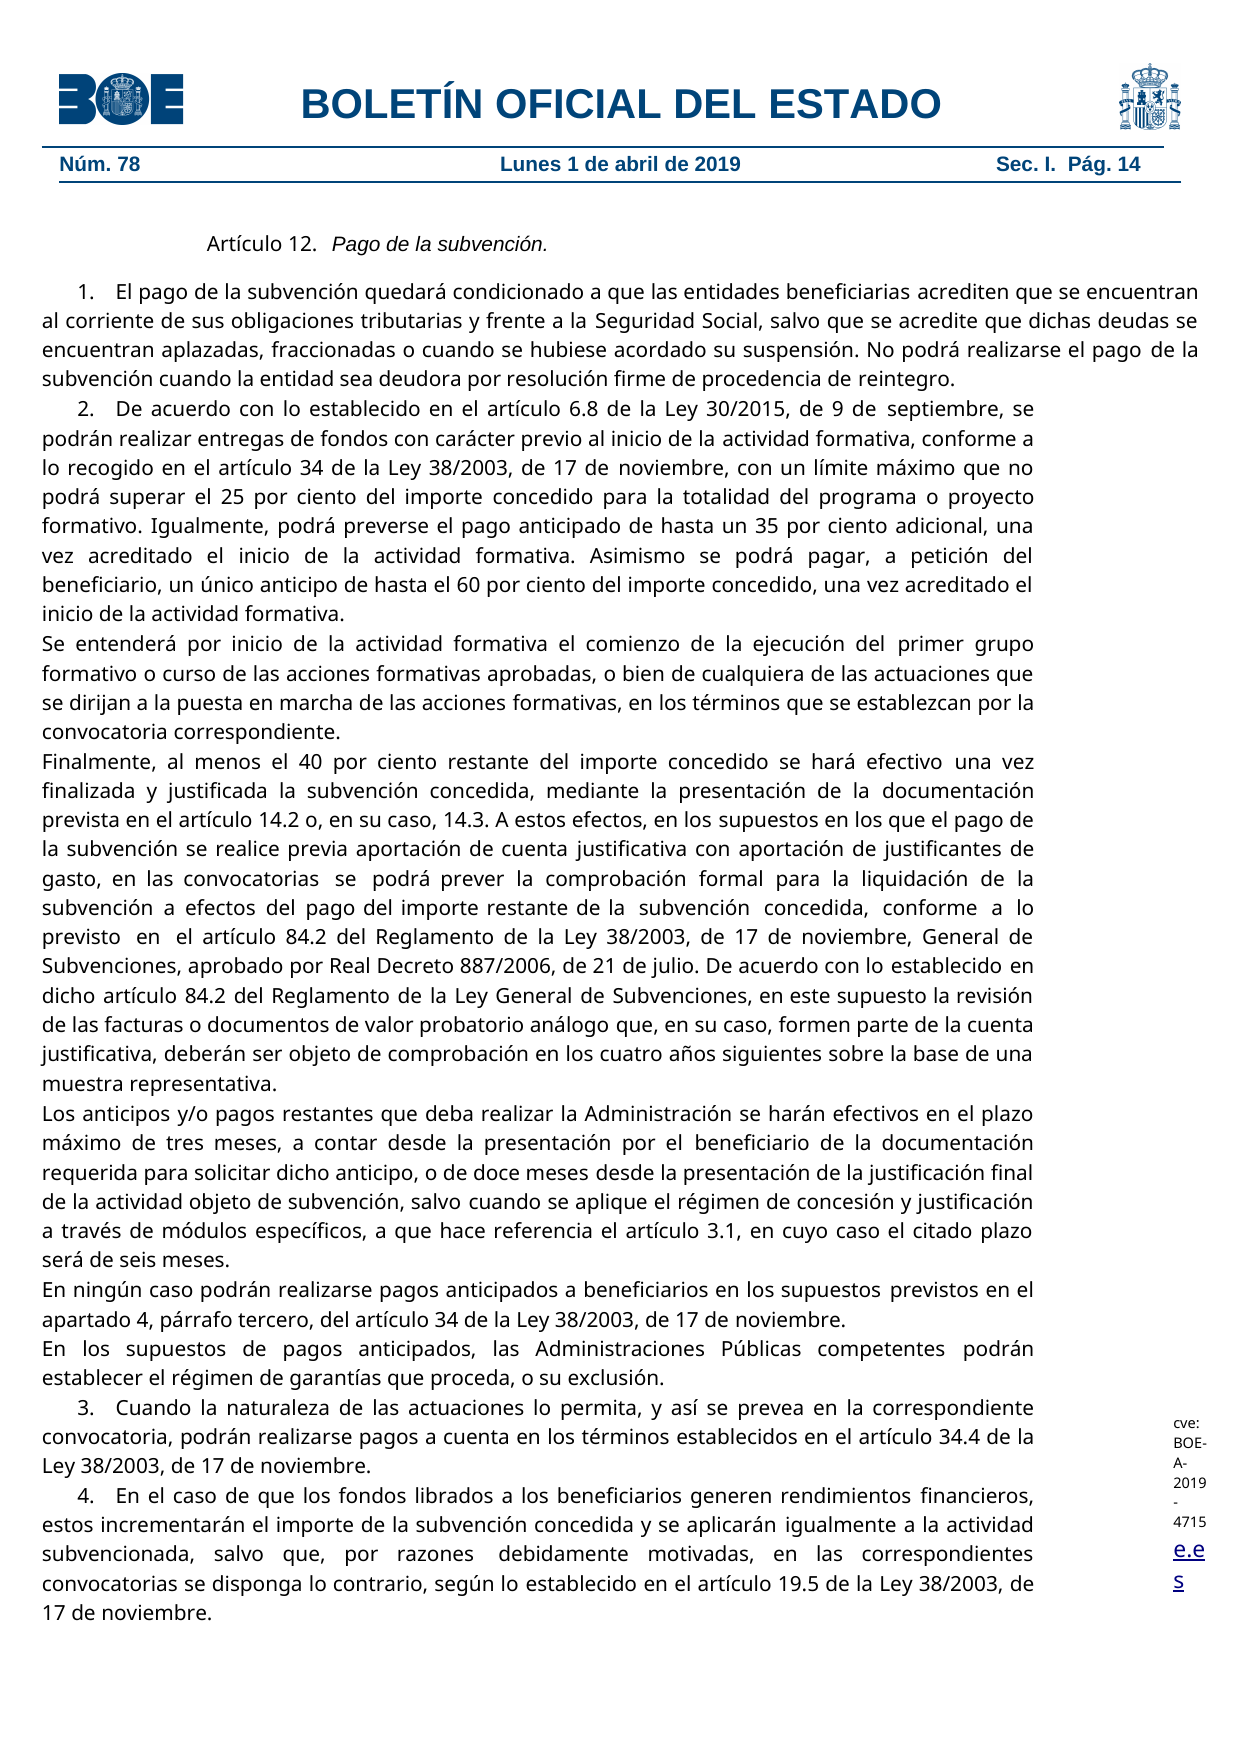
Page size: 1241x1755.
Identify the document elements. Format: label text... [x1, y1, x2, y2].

list De acuerdo con lo establecido en el artículo 6.8 de la Ley 30/2015, de 9 de septiembre, se podrán realizar entregas de fondos con carácter previo al inicio de la actividad formativa, conforme a lo recogido en el artículo 34 de la Ley 38/2003, de 17 de noviembre, con un límite máximo que no podrá superar el 25 por ciento del importe concedido para la totalidad del programa o proyecto formativo. Igualmente, podrá preverse el pago anticipado de hasta un 35 por ciento adicional, una vez acreditado el inicio de la actividad formativa. Asimismo se podrá pagar, a petición del beneficiario, un único anticipo de hasta el 60 por ciento del importe concedido, una vez acreditado el inicio de la actividad formativa. [42, 394, 1034, 628]
text Se entenderá por inicio de la actividad formativa el comienzo de la ejecución del primer grupo formativo o curso de las acciones formativas aprobadas, o bien de cualquiera de las actuaciones que se dirijan a la puesta en marcha de las acciones formativas, en los términos que se establezcan por la convocatoria correspondiente. [42, 629, 1034, 746]
text En ningún caso podrán realizarse pagos anticipados a beneficiarios en los supuestos previstos en el apartado 4, párrafo tercero, del artículo 34 de la Ley 38/2003, de 17 de noviembre. [42, 1275, 1034, 1333]
text Artículo 12. Pago de la subvención. [207, 229, 1199, 258]
list El pago de la subvención quedará condicionado a que las entidades beneficiarias acrediten que se encuentran al corriente de sus obligaciones tributarias y frente a la Seguridad Social, salvo que se acredite que dichas deudas se encuentran aplazadas, fraccionadas o cuando se hubiese acordado su suspensión. No podrá realizarse el pago de la subvención cuando la entidad sea deudora por resolución firme de procedencia de reintegro. [42, 277, 1199, 393]
list En el caso de que los fondos librados a los beneficiarios generen rendimientos financieros, estos incrementarán el importe de la subvención concedida y se aplicarán igualmente a la actividad subvencionada, salvo que, por razones debidamente motivadas, en las correspondientes convocatorias se disponga lo contrario, según lo establecido en el artículo 19.5 de la Ley 38/2003, de 17 de noviembre. [42, 1481, 1034, 1627]
text En los supuestos de pagos anticipados, las Administraciones Públicas competentes podrán establecer el régimen de garantías que proceda, o su exclusión. [42, 1334, 1034, 1392]
list Cuando la naturaleza de las actuaciones lo permita, y así se prevea en la correspondiente convocatoria, podrán realizarse pagos a cuenta en los términos establecidos en el artículo 34.4 de la Ley 38/2003, de 17 de noviembre. [42, 1393, 1034, 1480]
list Verificable en http://www.boe.es [1173, 1533, 1209, 1622]
text Finalmente, al menos el 40 por ciento restante del importe concedido se hará efectivo una vez finalizada y justificada la subvención concedida, mediante la presentación de la documentación prevista en el artículo 14.2 o, en su caso, 14.3. A estos efectos, en los supuestos en los que el pago de la subvención se realice previa aportación de cuenta justificativa con aportación de justificantes de gasto, en las convocatorias se podrá prever la comprobación formal para la liquidación de la subvención a efectos del pago del importe restante de la subvención concedida, conforme a lo previsto en el artículo 84.2 del Reglamento de la Ley 38/2003, de 17 de noviembre, General de Subvenciones, aprobado por Real Decreto 887/2006, de 21 de julio. De acuerdo con lo establecido en dicho artículo 84.2 del Reglamento de la Ley General de Subvenciones, en este supuesto la revisión de las facturas o documentos de valor probatorio análogo que, en su caso, formen parte de la cuenta justificativa, deberán ser objeto de comprobación en los cuatro años siguientes sobre la base de una muestra representativa. [42, 747, 1034, 1097]
list cve: BOE-A-2019-4715 [1173, 1413, 1209, 1532]
text Los anticipos y/o pagos restantes que deba realizar la Administración se harán efectivos en el plazo máximo de tres meses, a contar desde la presentación por el beneficiario de la documentación requerida para solicitar dicho anticipo, o de doce meses desde la presentación de la justificación final de la actividad objeto de subvención, salvo cuando se aplique el régimen de concesión y justificación a través de módulos específicos, a que hace referencia el artículo 3.1, en cuyo caso el citado plazo será de seis meses. [42, 1099, 1034, 1274]
